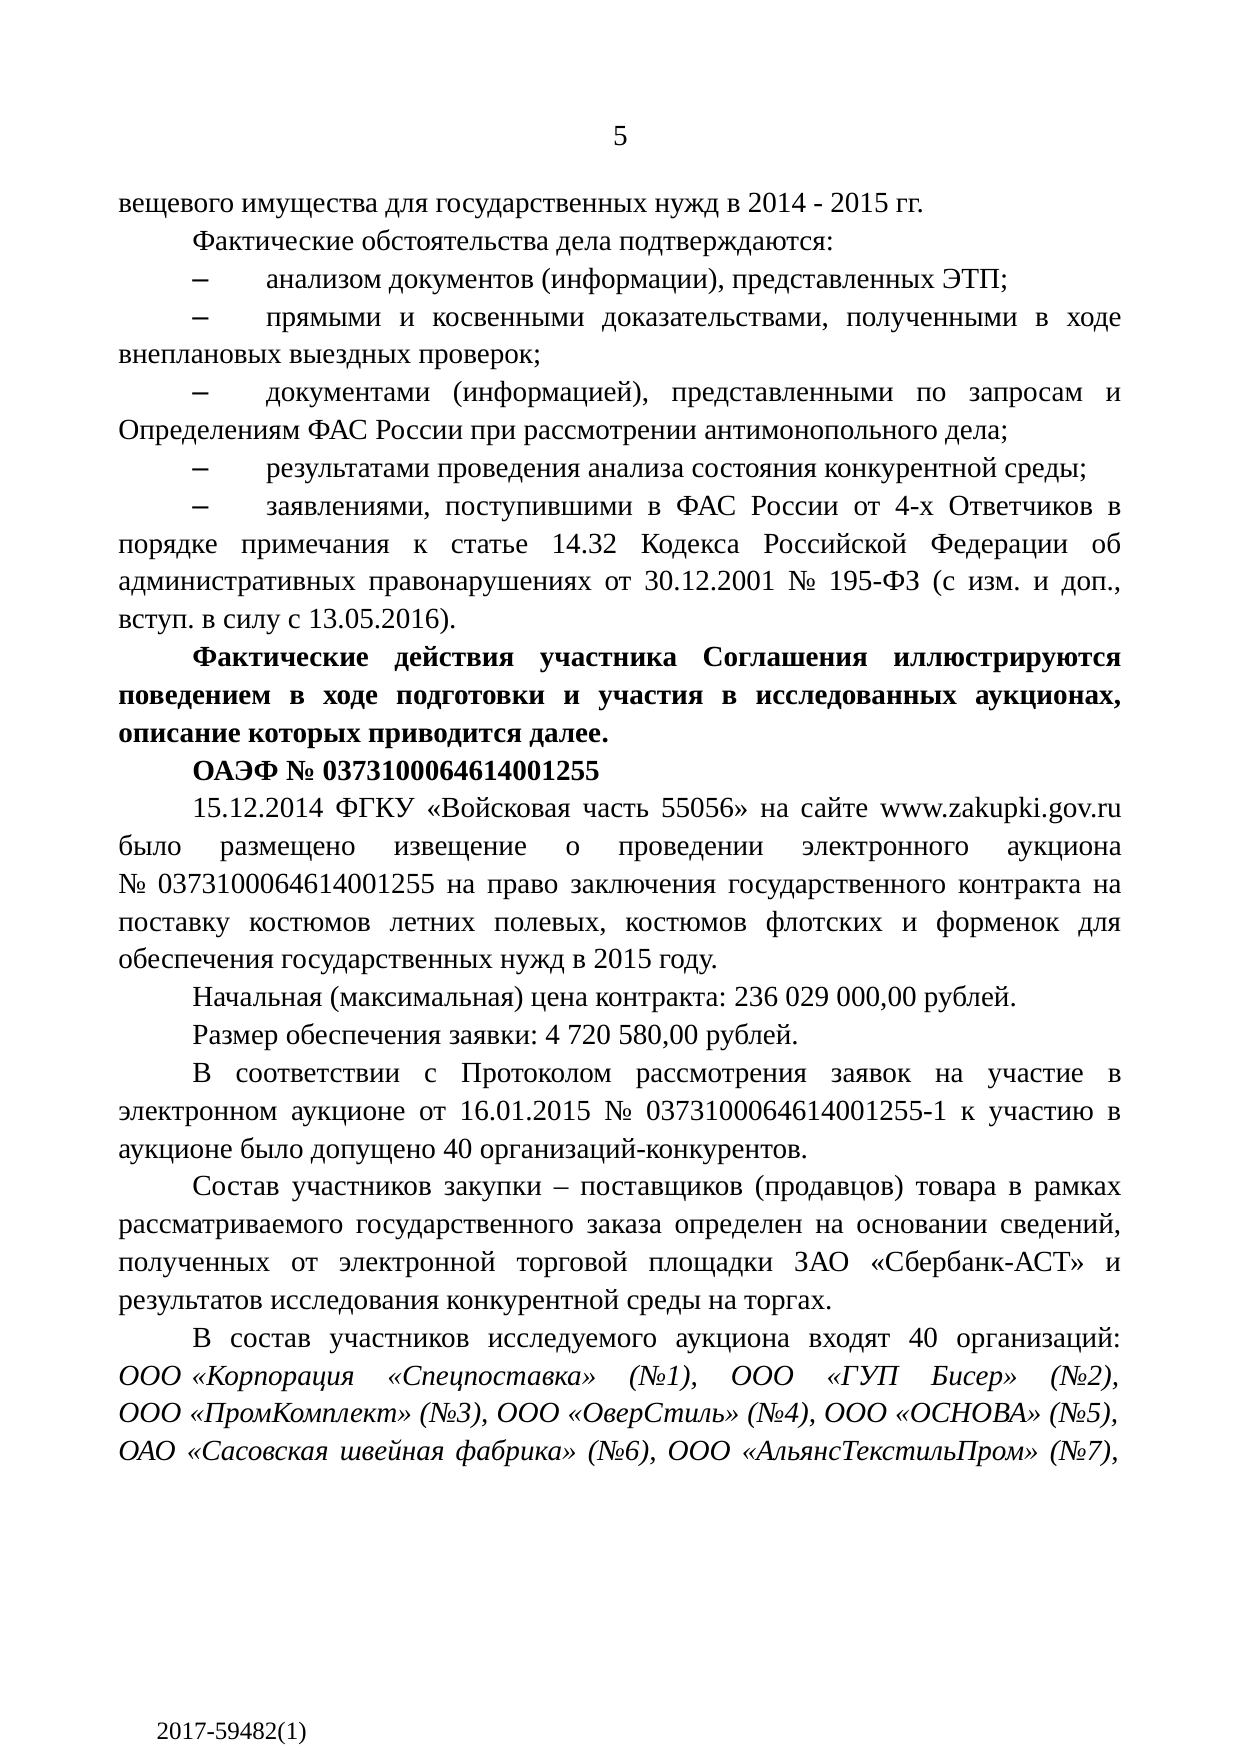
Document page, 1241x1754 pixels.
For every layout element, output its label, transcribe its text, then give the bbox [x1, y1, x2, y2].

text Фактические действия участника Соглашения иллюстрируются поведением в ходе подготовки и участия в исследованных аукционах, описание которых приводится далее. [118, 635, 1122, 748]
text В состав участников исследуемого аукциона входят 40 организаций: ООО «Корпорация «Спецпоставка» (№1), ООО «ГУП Бисер» (№2), ООО «ПромКомплект» (№3), ООО «ОверСтиль» (№4), ООО «ОСНОВА» (№5), ОАО «Сасовская швейная фабрика» (№6), ООО «АльянсТекстильПром» (№7), [118, 1316, 1122, 1467]
list результатами проведения анализа состояния конкурентной среды; [118, 446, 1122, 484]
list анализом документов (информации), представленных ЭТП; [118, 257, 1122, 294]
text Размер обеспечения заявки: 4 720 580,00 рублей. [118, 1013, 1122, 1051]
list заявлениями, поступившими в ФАС России от 4-х Ответчиков в порядке примечания к статье 14.32 Кодекса Российской Федерации об административных правонарушениях от 30.12.2001 № 195-ФЗ (с изм. и доп., вступ. в силу с 13.05.2016). [118, 484, 1122, 635]
list документами (информацией), представленными по запросам и Определениям ФАС России при рассмотрении антимонопольного дела; [118, 370, 1122, 446]
text ОАЭФ № 0373100064614001255 [118, 748, 1122, 786]
text В соответствии с Протоколом рассмотрения заявок на участие в электронном аукционе от 16.01.2015 № 0373100064614001255-1 к участию в аукционе было допущено 40 организаций-конкурентов. [118, 1051, 1122, 1164]
text 15.12.2014 ФГКУ «Войсковая часть 55056» на сайте www.zakupki.gov.ru было размещено извещение о проведении электронного аукциона № 0373100064614001255 на право заключения государственного контракта на поставку костюмов летних полевых, костюмов флотских и форменок для обеспечения государственных нужд в 2015 году. [118, 786, 1122, 975]
list прямыми и косвенными доказательствами, полученными в ходе внеплановых выездных проверок; [118, 294, 1122, 370]
text Состав участников закупки – поставщиков (продавцов) товара в рамках рассматриваемого государственного заказа определен на основании сведений, полученных от электронной торговой площадки ЗАО «Сбербанк-АСТ» и результатов исследования конкурентной среды на торгах. [118, 1164, 1122, 1316]
text Фактические обстоятельства дела подтверждаются: [118, 219, 1122, 257]
text Начальная (максимальная) цена контракта: 236 029 000,00 рублей. [118, 975, 1122, 1013]
text вещевого имущества для государственных нужд в 2014 - 2015 гг. [118, 181, 1122, 219]
